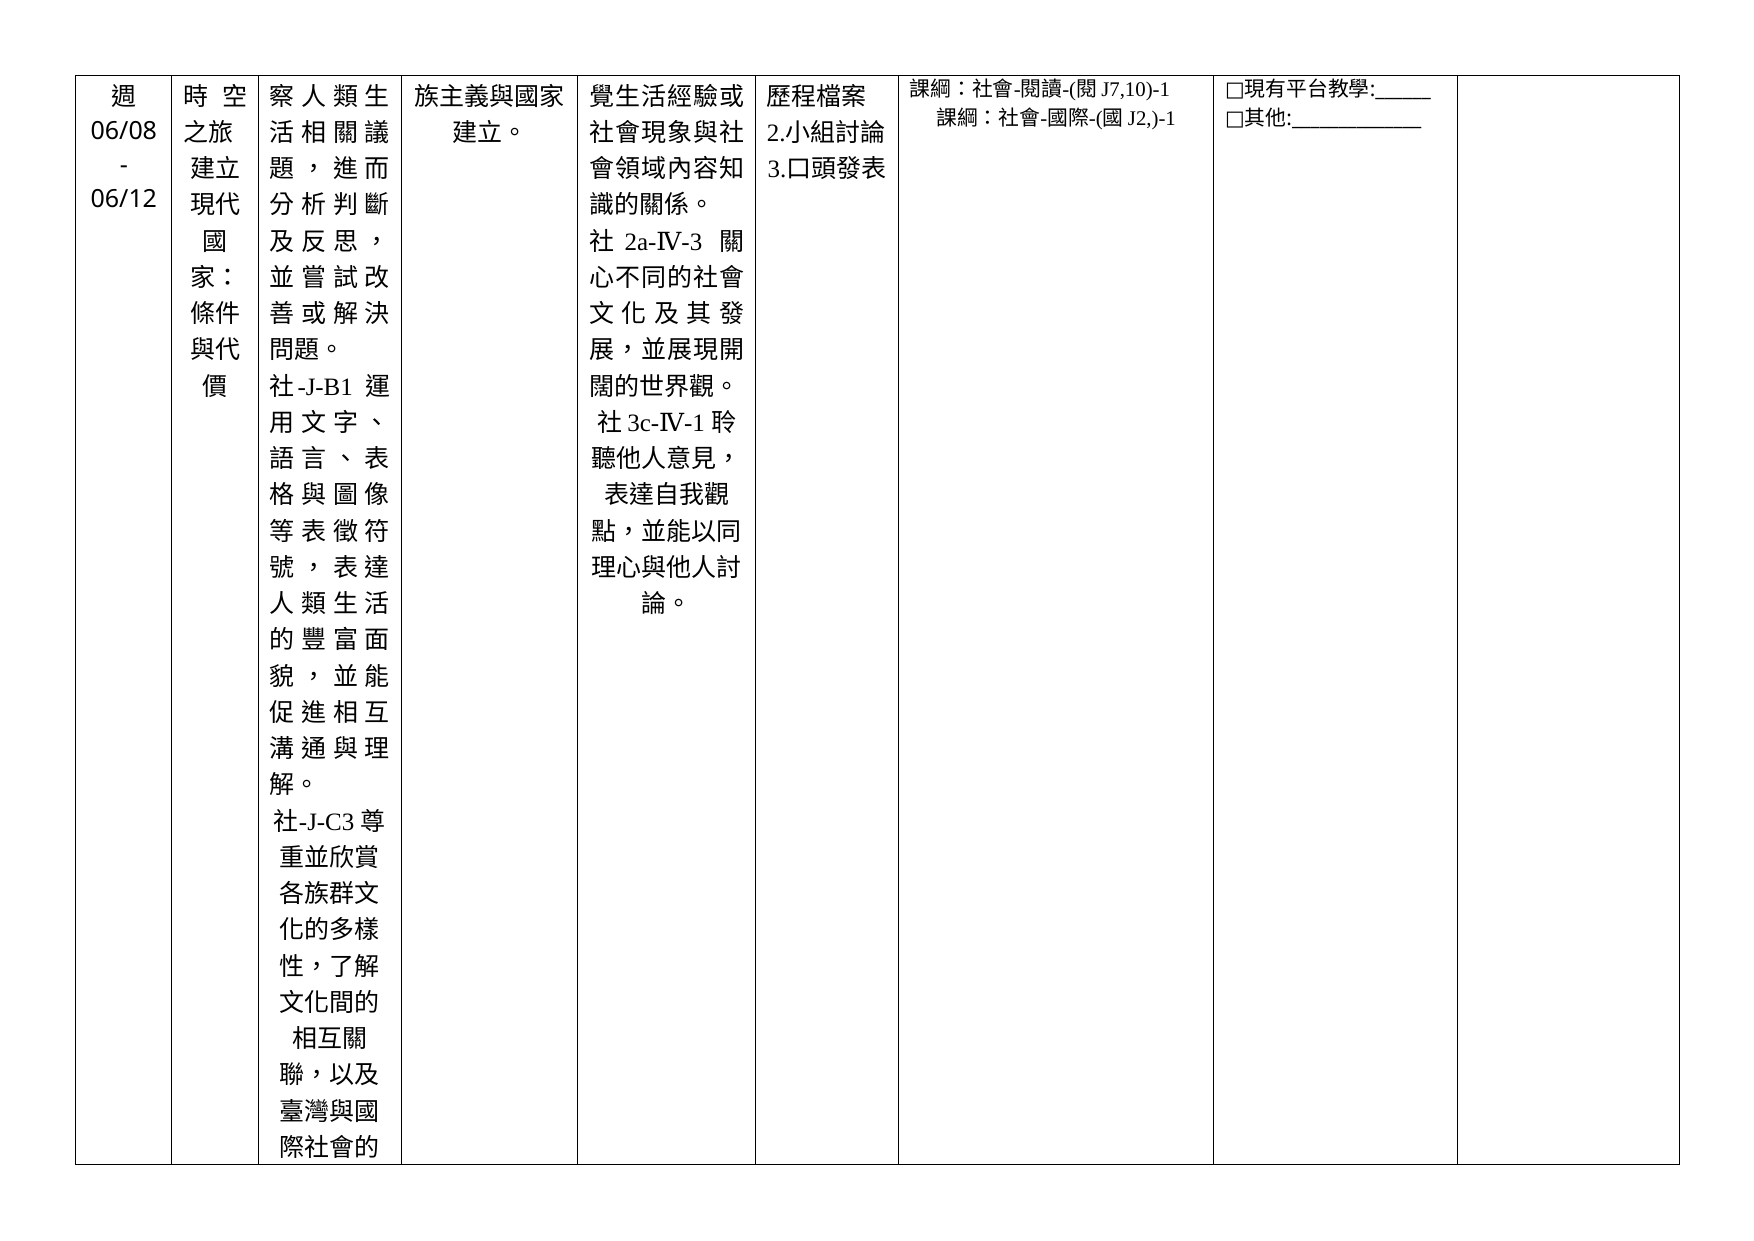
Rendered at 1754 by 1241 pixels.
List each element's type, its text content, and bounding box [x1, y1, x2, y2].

table_cell 課綱：社會-閱讀-(閱J7,10)-1 課綱：社會-國際-(國J2,)-1 [899, 76, 1213, 1163]
table_cell □現有平台教學:______ □其他:______________ [1214, 76, 1457, 1163]
table_cell 週 06/08-06/12 [76, 76, 171, 1163]
table_cell 歷程檔案 2.小組討論 3.口頭發表 [756, 76, 898, 1163]
table_cell [1458, 76, 1679, 1163]
table_cell 時空之旅 建立現代國家：條件與代價 [172, 76, 258, 1163]
table_cell 察人類生活相關議題，進而分析判斷及反思，並嘗試改善或解決問題。 社-J-B1 運用文字、語言、表格與圖像等表徵符號，表達人類生活的豐富面貌，並能促進相互溝通與理解。 社-J-C3 尊重並欣賞各族群文化的多樣性，了解文化間的相互關聯，以及臺灣與國際社會的 [259, 76, 401, 1163]
table_cell 覺生活經驗或社會現象與社會領域內容知識的關係。 社2a-Ⅳ-3 關心不同的社會文化及其發展，並展現開闊的世界觀。 社3c-Ⅳ-1 聆聽他人意見，表達自我觀點，並能以同理心與他人討論。 [578, 76, 755, 1163]
table_cell 族主義與國家建立。 [402, 76, 577, 1163]
